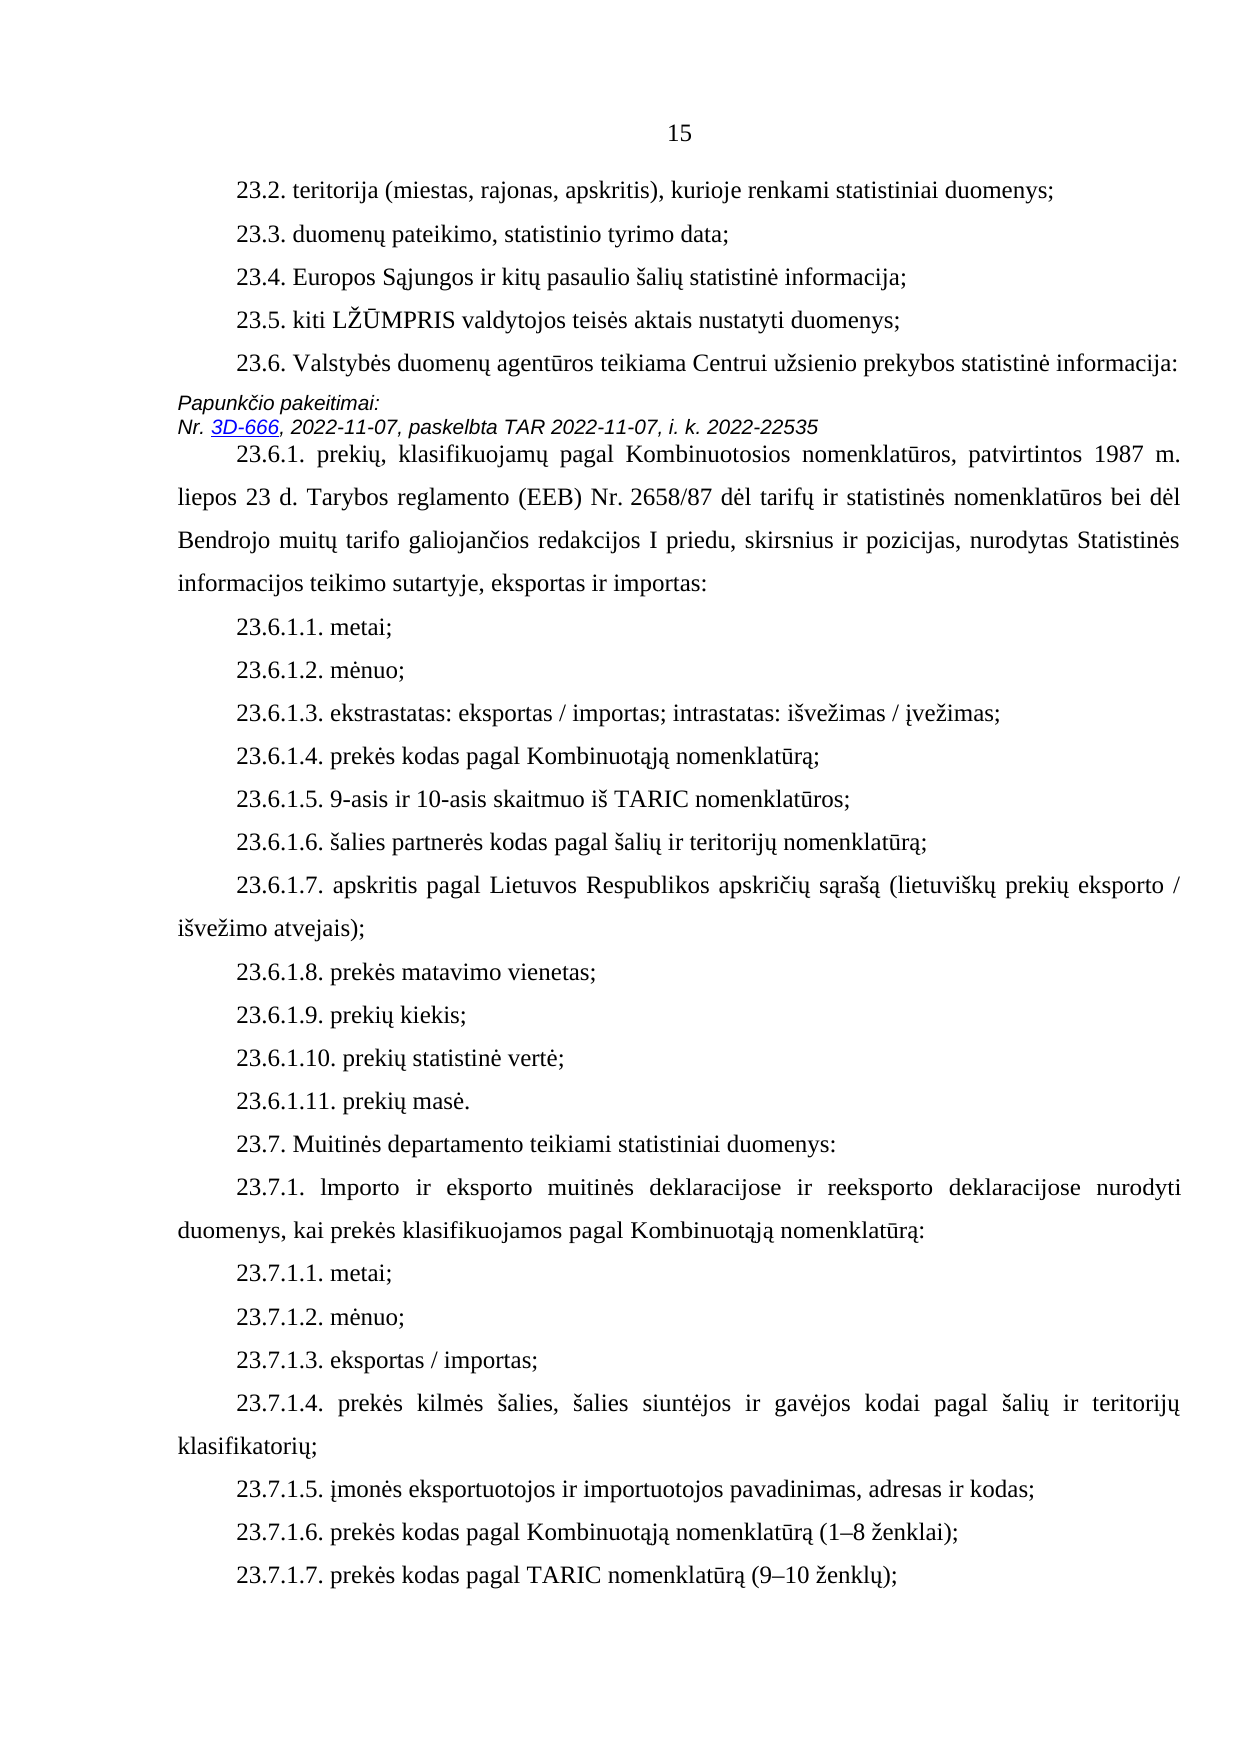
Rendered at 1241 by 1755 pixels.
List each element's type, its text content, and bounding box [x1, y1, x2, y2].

text 23.6.1.10. prekių statistinė vertė; [177, 1043, 1181, 1072]
text 23.6.1.11. prekių masė. [177, 1086, 1181, 1115]
text 23.7. Muitinės departamento teikiami statistiniai duomenys: [177, 1129, 1181, 1158]
text 23.6.1.3. ekstrastatas: eksportas / importas; intrastatas: išvežimas / įvežimas; [177, 698, 1181, 727]
text Papunkčio pakeitimai: [177, 391, 1181, 415]
text 23.6. Valstybės duomenų agentūros teikiama Centrui užsienio prekybos statistinė informacija: [177, 348, 1181, 377]
text 23.7.1.3. eksportas / importas; [177, 1345, 1181, 1373]
text 23.4. Europos Sąjungos ir kitų pasaulio šalių statistinė informacija; [177, 262, 1181, 291]
text 23.7.1.1. metai; [177, 1258, 1181, 1287]
text 23.6.1.8. prekės matavimo vienetas; [177, 957, 1181, 985]
text 23.6.1. prekių, klasifikuojamų pagal Kombinuotosios nomenklatūros, patvirtintos 1987 m. liepos 23 d. Tarybos reglamento (EEB) Nr. 2658/87 dėl tarifų ir statistinės nomenklatūros bei dėl Bendrojo muitų tarifo galiojančios redakcijos I priedu, skirsnius ir pozicijas, nurodytas Statistinės informacijos teikimo sutartyje, eksportas ir importas: [177, 439, 1181, 597]
text 23.5. kiti LŽŪMPRIS valdytojos teisės aktais nustatyti duomenys; [177, 305, 1181, 334]
text 23.7.1.4. prekės kilmės šalies, šalies siuntėjos ir gavėjos kodai pagal šalių ir teritorijų klasifikatorių; [177, 1388, 1181, 1460]
text 23.7.1.5. įmonės eksportuotojos ir importuotojos pavadinimas, adresas ir kodas; [177, 1474, 1181, 1503]
text 23.6.1.6. šalies partnerės kodas pagal šalių ir teritorijų nomenklatūrą; [177, 827, 1181, 856]
text 23.6.1.7. apskritis pagal Lietuvos Respublikos apskričių sąrašą (lietuviškų prekių eksporto / išvežimo atvejais); [177, 870, 1181, 942]
text 23.7.1.7. prekės kodas pagal TARIC nomenklatūrą (9–10 ženklų); [177, 1560, 1181, 1589]
text Nr. 3D-666, 2022-11-07, paskelbta TAR 2022-11-07, i. k. 2022-22535 [177, 415, 1181, 439]
text 23.7.1.6. prekės kodas pagal Kombinuotąją nomenklatūrą (1–8 ženklai); [177, 1517, 1181, 1546]
text 23.3. duomenų pateikimo, statistinio tyrimo data; [177, 219, 1181, 247]
text 23.6.1.5. 9-asis ir 10-asis skaitmuo iš TARIC nomenklatūros; [177, 784, 1181, 813]
text 23.2. teritorija (miestas, rajonas, apskritis), kurioje renkami statistiniai duomenys; [177, 176, 1181, 204]
text 23.7.1.2. mėnuo; [177, 1302, 1181, 1330]
text 23.6.1.9. prekių kiekis; [177, 1000, 1181, 1028]
text 23.6.1.1. metai; [177, 612, 1181, 640]
text 23.6.1.4. prekės kodas pagal Kombinuotąją nomenklatūrą; [177, 741, 1181, 770]
text 23.6.1.2. mėnuo; [177, 655, 1181, 683]
text 23.7.1. lmporto ir eksporto muitinės deklaracijose ir reeksporto deklaracijose nurodyti duomenys, kai prekės klasifikuojamos pagal Kombinuotąją nomenklatūrą: [177, 1172, 1181, 1244]
